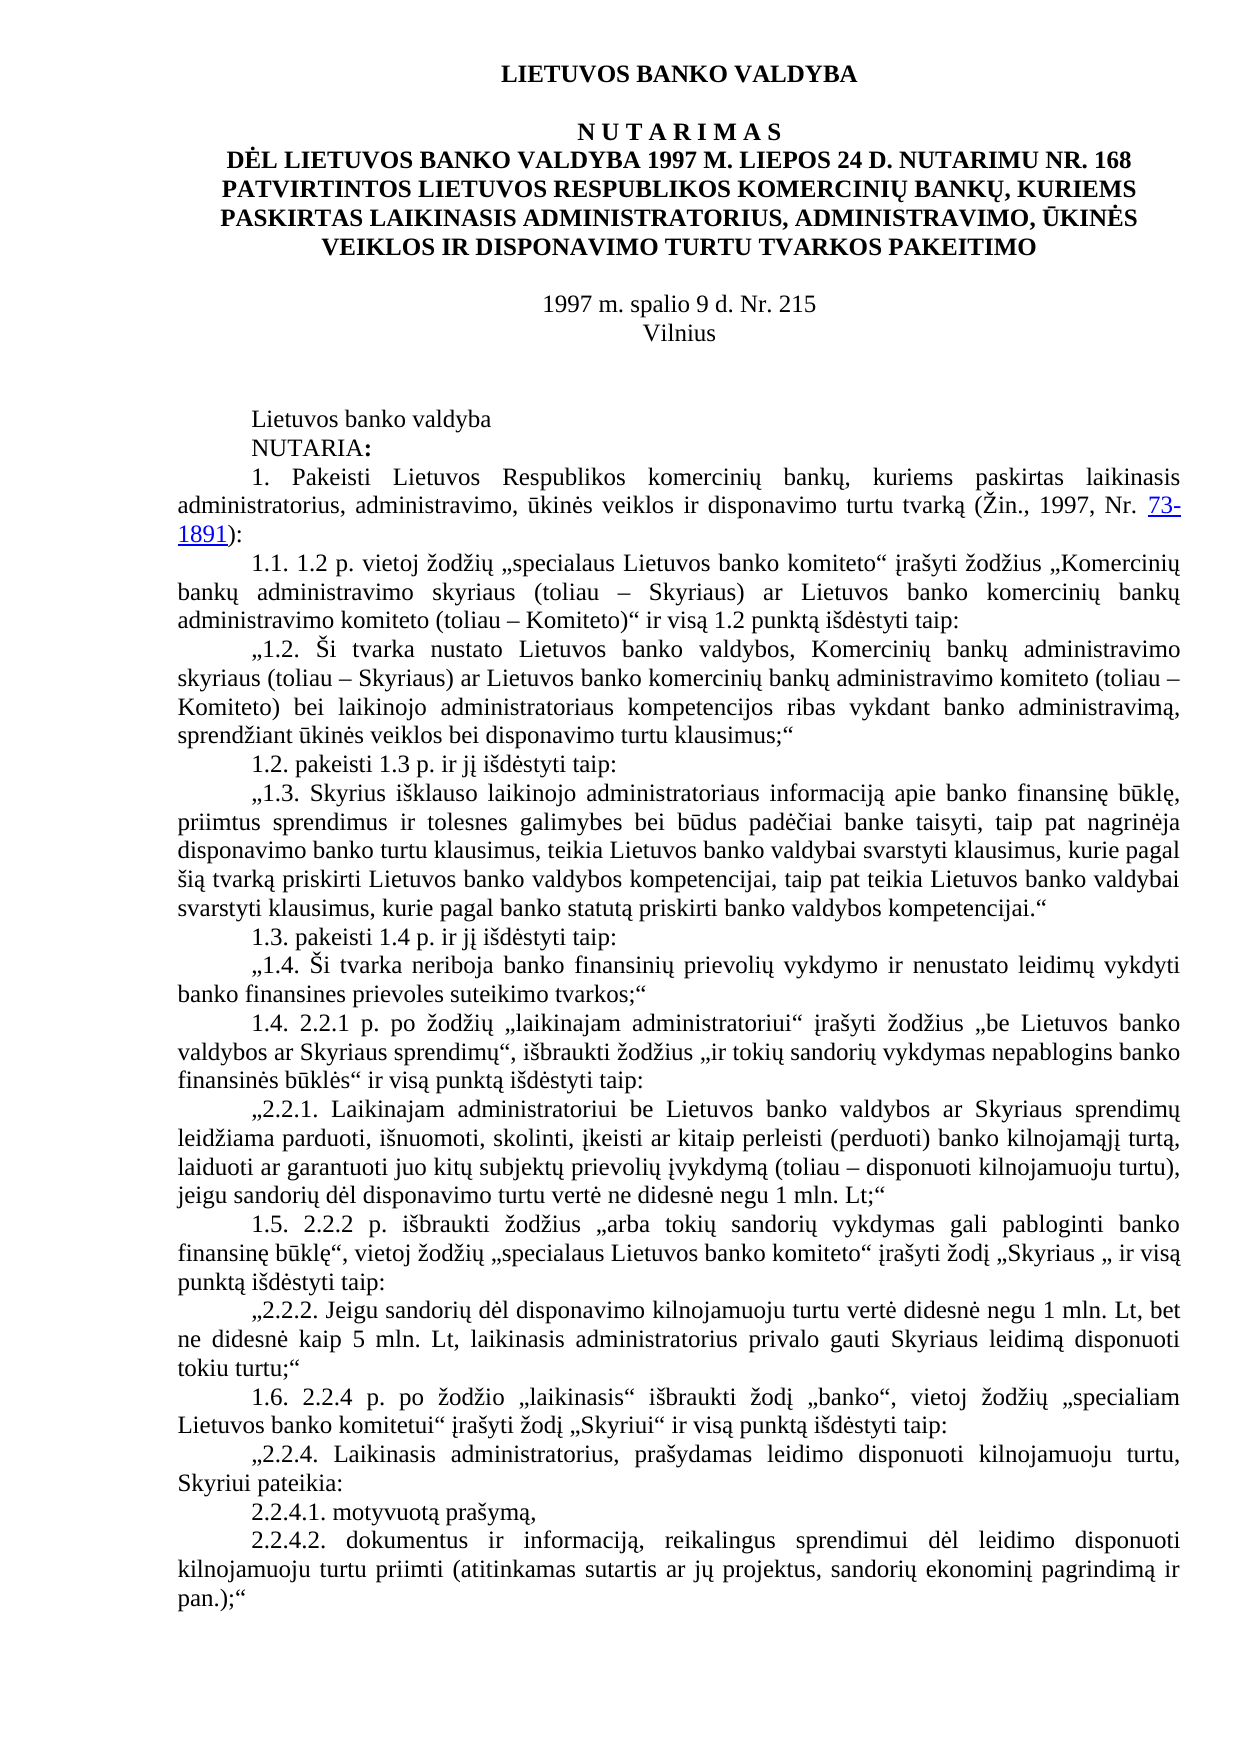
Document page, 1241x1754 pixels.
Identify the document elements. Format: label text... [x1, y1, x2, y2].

text LIETUVOS BANKO VALDYBA [177, 59, 1181, 88]
text „1.2. Ši tvarka nustato Lietuvos banko valdybos, Komercinių bankų administravimo skyriaus (toliau – Skyriaus) ar Lietuvos banko komercinių bankų administravimo komiteto (toliau – Komiteto) bei laikinojo administratoriaus kompetencijos ribas vykdant banko administravimą, sprendžiant ūkinės veiklos bei disponavimo turtu klausimus;“ [177, 634, 1181, 749]
text 2.2.4.1. motyvuotą prašymą, [177, 1497, 1181, 1525]
text 1.2. pakeisti 1.3 p. ir jį išdėstyti taip: [177, 749, 1181, 778]
text „2.2.4. Laikinasis administratorius, prašydamas leidimo disponuoti kilnojamuoju turtu, Skyriui pateikia: [177, 1439, 1181, 1497]
text „1.4. Ši tvarka neriboja banko finansinių prievolių vykdymo ir nenustato leidimų vykdyti banko finansines prievoles suteikimo tvarkos;“ [177, 950, 1181, 1008]
text 1.6. 2.2.4 p. po žodžio „laikinasis“ išbraukti žodį „banko“, vietoj žodžių „specialiam Lietuvos banko komitetui“ įrašyti žodį „Skyriui“ ir visą punktą išdėstyti taip: [177, 1382, 1181, 1439]
text 1.1. 1.2 p. vietoj žodžių „specialaus Lietuvos banko komiteto“ įrašyti žodžius „Komercinių bankų administravimo skyriaus (toliau – Skyriaus) ar Lietuvos banko komercinių bankų administravimo komiteto (toliau – Komiteto)“ ir visą 1.2 punktą išdėstyti taip: [177, 548, 1181, 634]
text 1.3. pakeisti 1.4 p. ir jį išdėstyti taip: [177, 922, 1181, 950]
text Lietuvos banko valdyba [177, 404, 1181, 433]
text N U T A R I M A S [177, 117, 1181, 145]
text „1.3. Skyrius išklauso laikinojo administratoriaus informaciją apie banko finansinę būklę, priimtus sprendimus ir tolesnes galimybes bei būdus padėčiai banke taisyti, taip pat nagrinėja disponavimo banko turtu klausimus, teikia Lietuvos banko valdybai svarstyti klausimus, kurie pagal šią tvarką priskirti Lietuvos banko valdybos kompetencijai, taip pat teikia Lietuvos banko valdybai svarstyti klausimus, kurie pagal banko statutą priskirti banko valdybos kompetencijai.“ [177, 778, 1181, 922]
text 2.2.4.2. dokumentus ir informaciją, reikalingus sprendimui dėl leidimo disponuoti kilnojamuoju turtu priimti (atitinkamas sutartis ar jų projektus, sandorių ekonominį pagrindimą ir pan.);“ [177, 1525, 1181, 1612]
text 1.5. 2.2.2 p. išbraukti žodžius „arba tokių sandorių vykdymas gali pabloginti banko finansinę būklę“, vietoj žodžių „specialaus Lietuvos banko komiteto“ įrašyti žodį „Skyriaus „ ir visą punktą išdėstyti taip: [177, 1209, 1181, 1295]
text „2.2.2. Jeigu sandorių dėl disponavimo kilnojamuoju turtu vertė didesnė negu 1 mln. Lt, bet ne didesnė kaip 5 mln. Lt, laikinasis administratorius privalo gauti Skyriaus leidimą disponuoti tokiu turtu;“ [177, 1295, 1181, 1382]
text 1.4. 2.2.1 p. po žodžių „laikinajam administratoriui“ įrašyti žodžius „be Lietuvos banko valdybos ar Skyriaus sprendimų“, išbraukti žodžius „ir tokių sandorių vykdymas nepablogins banko finansinės būklės“ ir visą punktą išdėstyti taip: [177, 1008, 1181, 1094]
text 1997 m. spalio 9 d. Nr. 215 [177, 289, 1181, 318]
text 1. Pakeisti Lietuvos Respublikos komercinių bankų, kuriems paskirtas laikinasis administratorius, administravimo, ūkinės veiklos ir disponavimo turtu tvarką (Žin., 1997, Nr. 73-1891): [177, 462, 1181, 548]
text DĖL LIETUVOS BANKO VALDYBA 1997 M. LIEPOS 24 D. NUTARIMU NR. 168 PATVIRTINTOS LIETUVOS RESPUBLIKOS KOMERCINIŲ BANKŲ, KURIEMS PASKIRTAS LAIKINASIS ADMINISTRATORIUS, ADMINISTRAVIMO, ŪKINĖS VEIKLOS IR DISPONAVIMO TURTU TVARKOS PAKEITIMO [177, 145, 1181, 260]
text NUTARIA: [177, 433, 1181, 462]
text Vilnius [177, 318, 1181, 347]
text „2.2.1. Laikinajam administratoriui be Lietuvos banko valdybos ar Skyriaus sprendimų leidžiama parduoti, išnuomoti, skolinti, įkeisti ar kitaip perleisti (perduoti) banko kilnojamąjį turtą, laiduoti ar garantuoti juo kitų subjektų prievolių įvykdymą (toliau – disponuoti kilnojamuoju turtu), jeigu sandorių dėl disponavimo turtu vertė ne didesnė negu 1 mln. Lt;“ [177, 1094, 1181, 1209]
